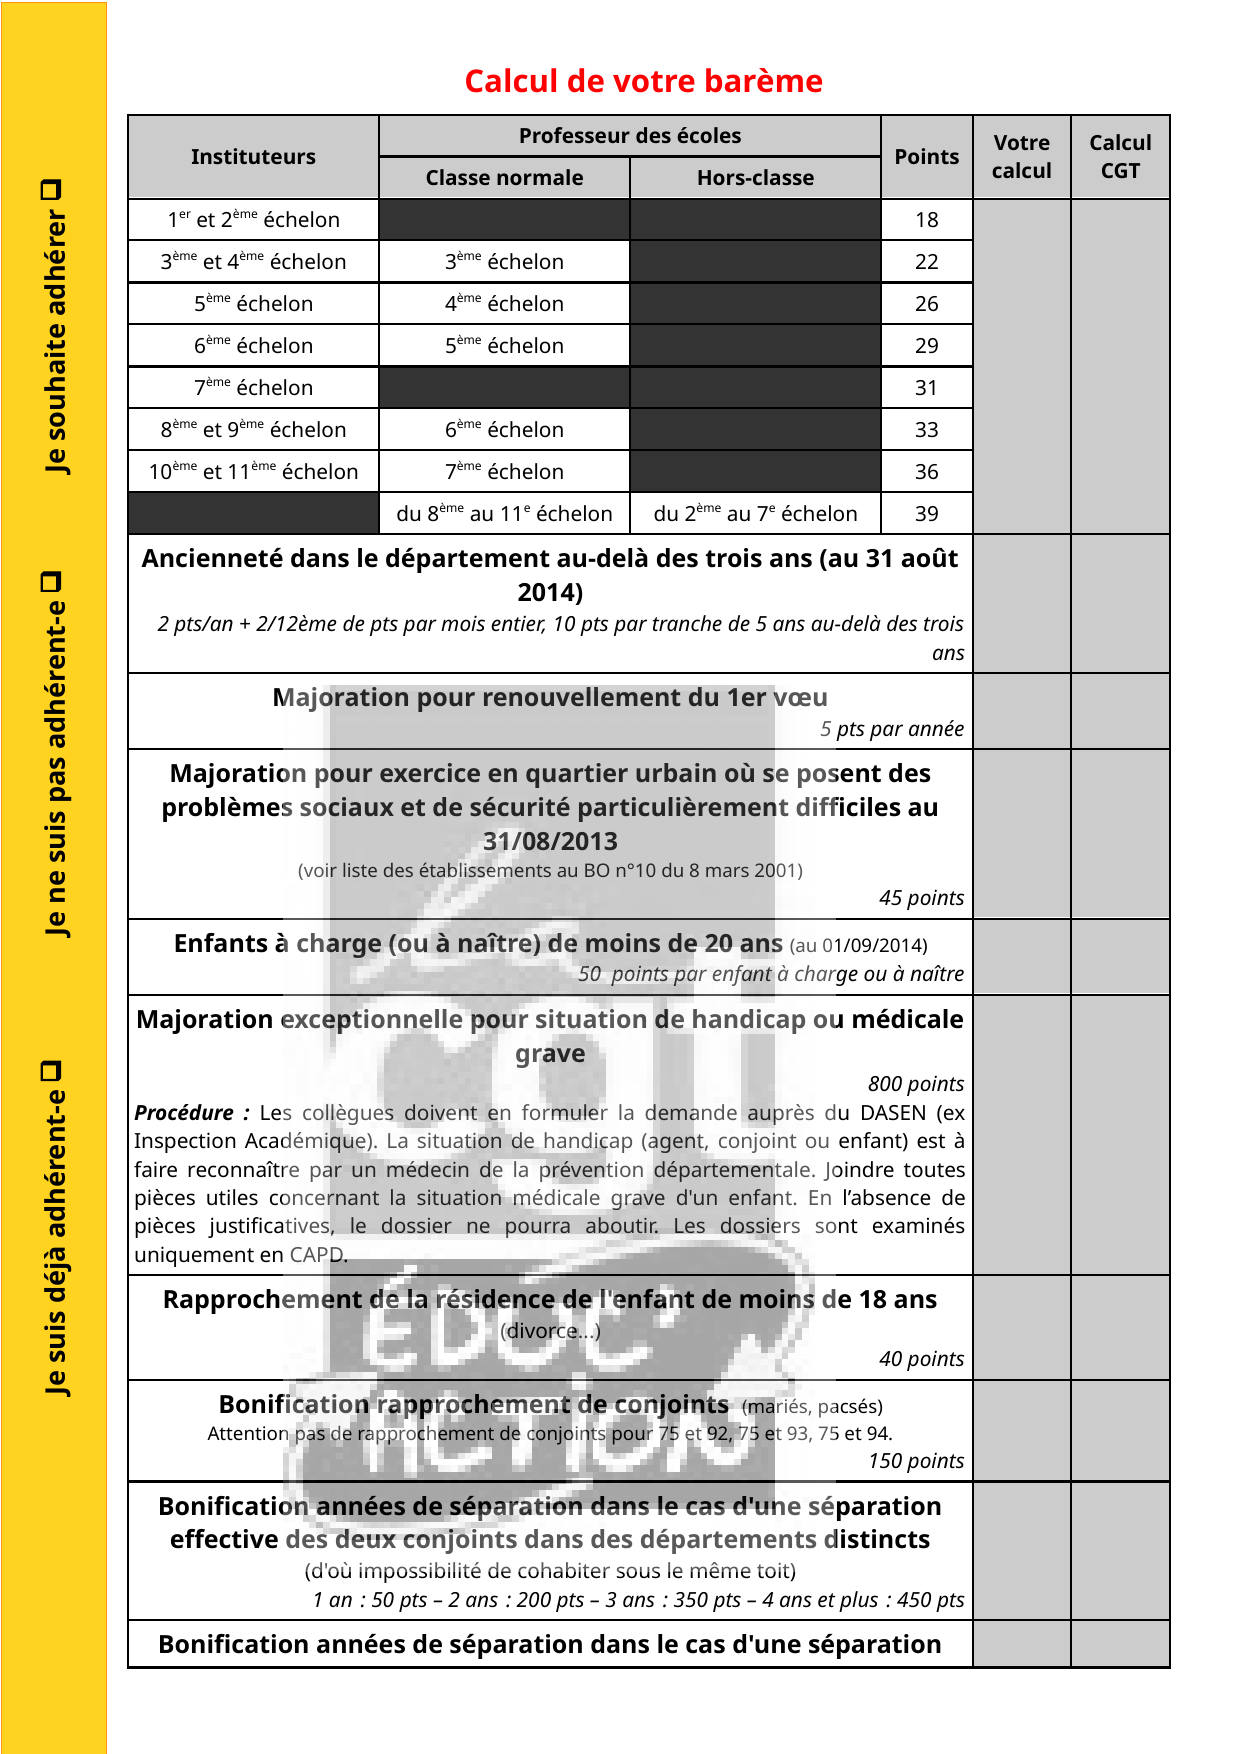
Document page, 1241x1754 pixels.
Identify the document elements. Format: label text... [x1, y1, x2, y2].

table_cell Enfants à charge (ou à naître) de moins de 20 ans (au 01/09/2014) 50 points par enfant à charge ou à naître [836, 920, 972, 993]
table_cell Rapprochement de la résidence de l'enfant de moins de 18 ans (divorce...) 40 points [836, 1276, 972, 1379]
table_cell [974, 200, 1070, 533]
table_cell [1072, 920, 1169, 993]
table_cell 3ème et 4ème échelon [129, 241, 378, 281]
table_cell [631, 200, 880, 239]
table_cell [1072, 1621, 1169, 1666]
table_cell [974, 996, 1070, 1274]
table_cell [1072, 1381, 1169, 1480]
table_cell [129, 493, 378, 533]
table_cell Enfants à charge (ou à naître) de moins de 20 ans (au 01/09/2014) 50 points par enfant à charge ou à naître [129, 920, 283, 993]
text Je suis déjà adhérent-e  Je ne suis pas adhérent-e  Je souhaite adhérer  [10, 11, 97, 1396]
table_cell Majoration exceptionnelle pour situation de handicap ou médicale grave 800 points Procédure : Les collègues doivent en formuler la demande auprès du DASEN (ex Inspection Académique). La situation de handicap (agent, conjoint ou enfant) est à faire reconnaître par un médecin de la prévention départementale. Joindre toutes pièces utiles concernant la situation médicale grave d'un enfant. En l’absence de pièces justificatives, le dossier ne pourra aboutir. Les dossiers sont examinés uniquement en CAPD. [836, 996, 972, 1274]
table_cell 26 [882, 284, 972, 323]
table_cell [631, 368, 880, 407]
table_cell Majoration pour exercice en quartier urbain où se posent des problèmes sociaux et de sécurité particulièrement difficiles au 31/08/2013 (voir liste des établissements au BO n°10 du 8 mars 2001) 45 points [129, 750, 283, 917]
table_cell 3ème échelon [380, 241, 629, 281]
table_header Professeur des écoles [380, 116, 880, 155]
text Calcul de votre barème [107, 59, 1169, 102]
table_cell [1072, 1483, 1169, 1619]
table_cell [1072, 200, 1169, 533]
table_cell [1072, 1276, 1169, 1379]
table_cell 8ème et 9ème échelon [129, 409, 378, 449]
table_cell [380, 368, 629, 407]
table_cell [974, 750, 1070, 917]
table_cell 7ème échelon [380, 451, 629, 491]
table_cell [631, 241, 880, 281]
table_cell [631, 451, 880, 491]
table_cell du 8ème au 11e échelon [380, 493, 629, 533]
table_cell 29 [882, 325, 972, 365]
table_cell [974, 674, 1070, 748]
table_cell [631, 325, 880, 365]
table_cell Hors-classe [631, 158, 880, 197]
table_cell [631, 409, 880, 449]
table_cell 6ème échelon [380, 409, 629, 449]
table_cell [631, 284, 880, 323]
table_cell Classe normale [380, 158, 629, 197]
table_cell 10ème et 11ème échelon [129, 451, 378, 491]
table_cell [1072, 535, 1169, 672]
table_cell [974, 1381, 1070, 1480]
table_cell 36 [882, 451, 972, 491]
table_cell Rapprochement de la résidence de l'enfant de moins de 18 ans (divorce...) 40 points [129, 1276, 283, 1379]
table_cell [974, 1621, 1070, 1666]
table_cell 31 [882, 368, 972, 407]
table_cell [1072, 996, 1169, 1274]
table_header Points [882, 116, 972, 197]
table_cell Majoration pour renouvellement du 1er vœu 5 pts par année [129, 674, 972, 748]
table_cell du 2ème au 7e échelon [631, 493, 880, 533]
table_cell Majoration exceptionnelle pour situation de handicap ou médicale grave 800 points Procédure : Les collègues doivent en formuler la demande auprès du DASEN (ex Inspection Académique). La situation de handicap (agent, conjoint ou enfant) est à faire reconnaître par un médecin de la prévention départementale. Joindre toutes pièces utiles concernant la situation médicale grave d'un enfant. En l’absence de pièces justificatives, le dossier ne pourra aboutir. Les dossiers sont examinés uniquement en CAPD. [129, 996, 283, 1274]
table_cell 33 [882, 409, 972, 449]
table_cell Bonification années de séparation dans le cas d'une séparation [129, 1621, 972, 1666]
table_cell 18 [882, 200, 972, 239]
table_cell 7ème échelon [129, 368, 378, 407]
table_cell [974, 920, 1070, 993]
table_header Calcul CGT [1072, 116, 1169, 197]
table_header Votre calcul [974, 116, 1070, 197]
table_cell 4ème échelon [380, 284, 629, 323]
table_cell Bonification années de séparation dans le cas d'une séparation effective des deux conjoints dans des départements distincts (d'où impossibilité de cohabiter sous le même toit) 1 an : 50 pts – 2 ans : 200 pts – 3 ans : 350 pts – 4 ans et plus : 450 pts [129, 1483, 972, 1619]
table_cell 6ème échelon [129, 325, 378, 365]
table_cell [1072, 750, 1169, 917]
table_header Instituteurs [129, 116, 378, 197]
table_cell 5ème échelon [129, 284, 378, 323]
table_cell 22 [882, 241, 972, 281]
table_cell Bonification rapprochement de conjoints (mariés, pacsés) Attention pas de rapprochement de conjoints pour 75 et 92, 75 et 93, 75 et 94. 150 points [129, 1381, 283, 1480]
table_cell [974, 535, 1070, 672]
table_cell [974, 1483, 1070, 1619]
table_cell [1072, 674, 1169, 748]
table_cell 39 [882, 493, 972, 533]
table_cell 5ème échelon [380, 325, 629, 365]
table_cell [974, 1276, 1070, 1379]
table_cell Majoration pour exercice en quartier urbain où se posent des problèmes sociaux et de sécurité particulièrement difficiles au 31/08/2013 (voir liste des établissements au BO n°10 du 8 mars 2001) 45 points [836, 750, 972, 917]
table_cell [380, 200, 629, 239]
table_cell Ancienneté dans le département au-delà des trois ans (au 31 août 2014) 2 pts/an + 2/12ème de pts par mois entier, 10 pts par tranche de 5 ans au-delà des trois ans [129, 535, 972, 672]
table_cell 1er et 2ème échelon [129, 200, 378, 239]
table_cell Bonification rapprochement de conjoints (mariés, pacsés) Attention pas de rapprochement de conjoints pour 75 et 92, 75 et 93, 75 et 94. 150 points [836, 1381, 972, 1480]
